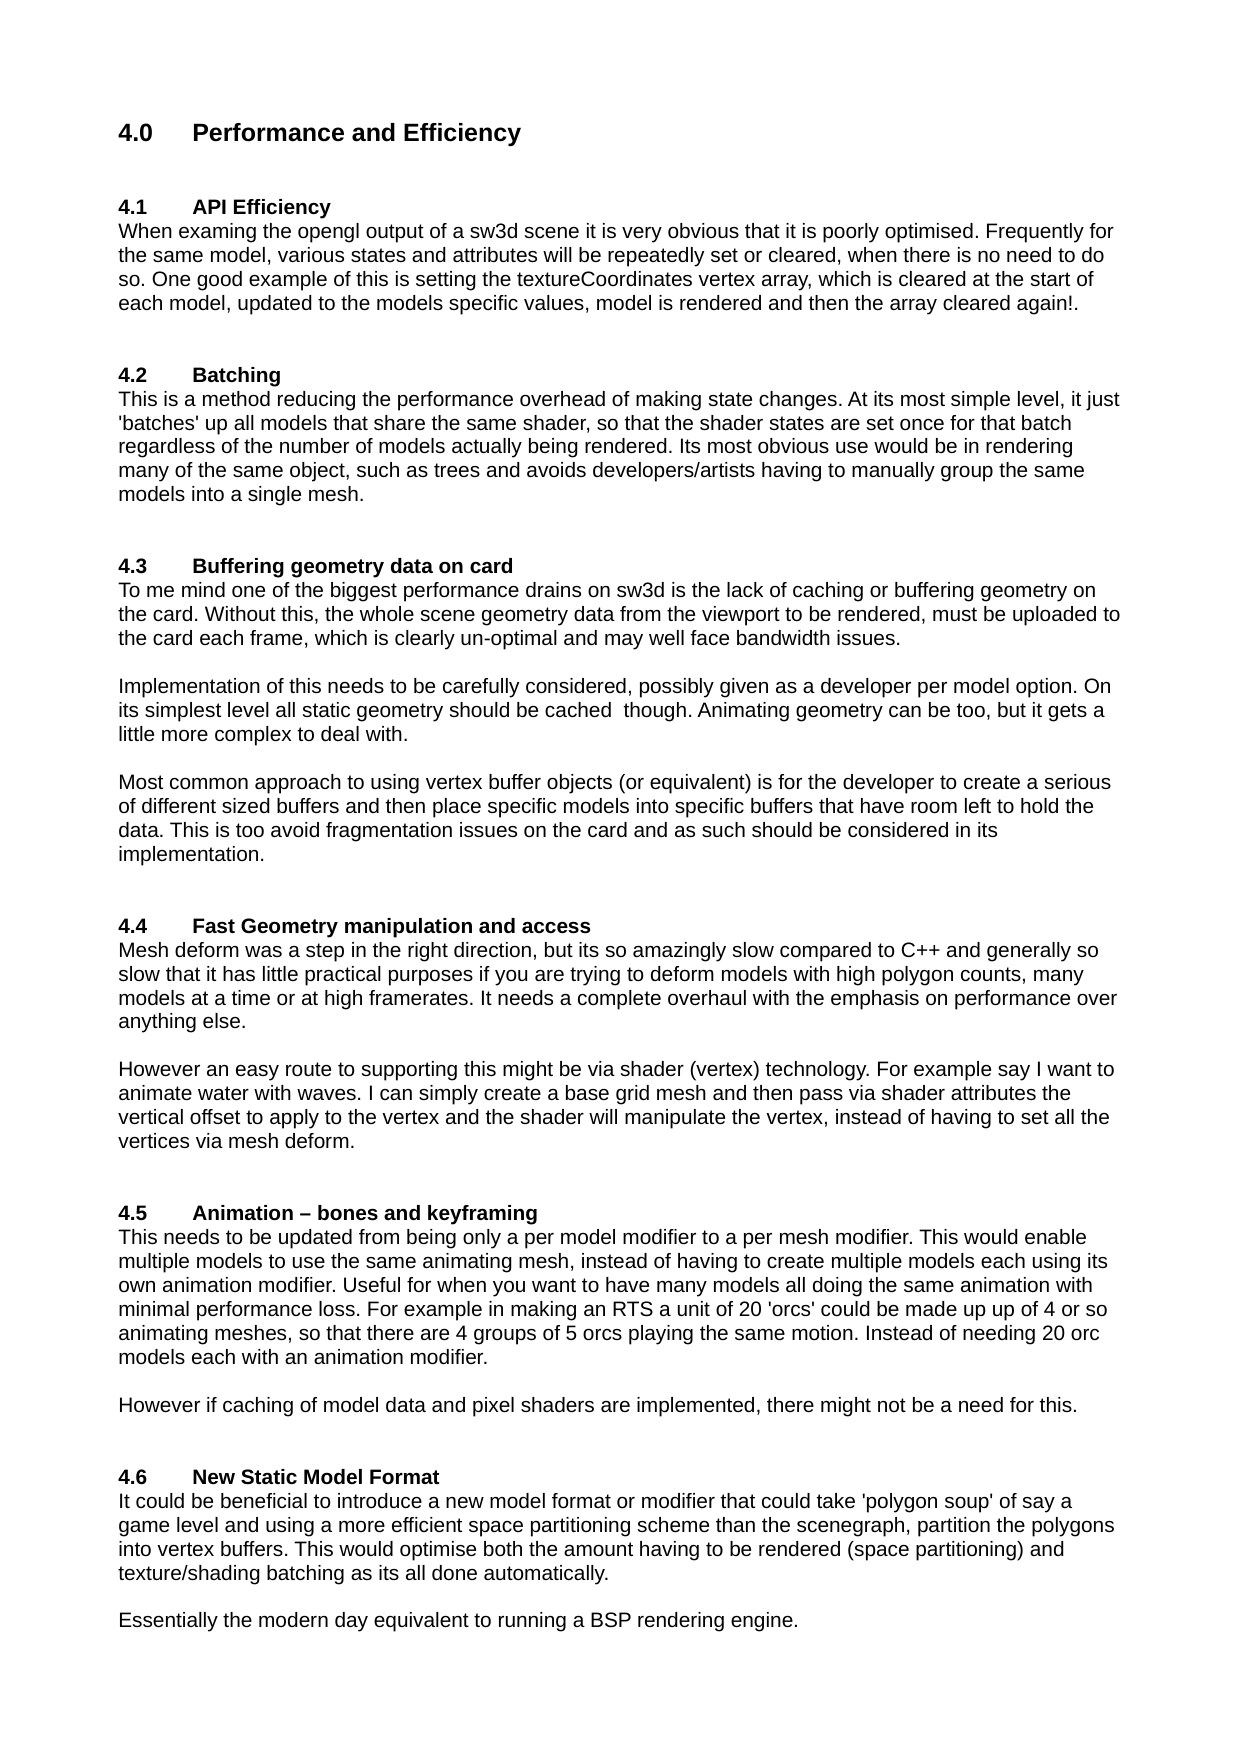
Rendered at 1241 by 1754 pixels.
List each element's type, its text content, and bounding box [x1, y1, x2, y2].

text This is a method reducing the performance overhead of making state changes. At its most simple level, it just 'batches' up all models that share the same shader, so that the shader states are set once for that batch regardless of the number of models actually being rendered. Its most obvious use would be in rendering many of the same object, such as trees and avoids developers/artists having to manually group the same models into a single mesh. [118, 386, 1122, 506]
text When examing the opengl output of a sw3d scene it is very obvious that it is poorly optimised. Frequently for the same model, various states and attributes will be repeatedly set or cleared, when there is no need to do so. One good example of this is setting the textureCoordinates vertex array, which is cleared at the start of each model, updated to the models specific values, model is rendered and then the array cleared again!. [118, 219, 1122, 314]
text 4.2 Batching [118, 362, 1122, 386]
text It could be beneficial to introduce a new model format or modifier that could take 'polygon soup' of say a game level and using a more efficient space partitioning scheme than the scenegraph, partition the polygons into vertex buffers. This would optimise both the amount having to be rendered (space partitioning) and texture/shading batching as its all done automatically. [118, 1488, 1122, 1584]
text However an easy route to supporting this might be via shader (vertex) technology. For example say I want to animate water with waves. I can simply create a base grid mesh and then pass via shader attributes the vertical offset to apply to the vertex and the shader will manipulate the vertex, instead of having to set all the vertices via mesh deform. [118, 1057, 1122, 1153]
text Most common approach to using vertex buffer objects (or equivalent) is for the developer to create a serious of different sized buffers and then place specific models into specific buffers that have room left to hold the data. This is too avoid fragmentation issues on the card and as such should be considered in its implementation. [118, 770, 1122, 866]
text Implementation of this needs to be carefully considered, possibly given as a developer per model option. On its simplest level all static geometry should be cached though. Animating geometry can be too, but it gets a little more complex to deal with. [118, 674, 1122, 746]
text This needs to be updated from being only a per model modifier to a per mesh modifier. This would enable multiple models to use the same animating mesh, instead of having to create multiple models each using its own animation modifier. Useful for when you want to have many models all doing the same animation with minimal performance loss. For example in making an RTS a unit of 20 'orcs' could be made up up of 4 or so animating meshes, so that there are 4 groups of 5 orcs playing the same motion. Instead of needing 20 orc models each with an animation modifier. [118, 1225, 1122, 1369]
text Mesh deform was a step in the right direction, but its so amazingly slow compared to C++ and generally so slow that it has little practical purposes if you are trying to deform models with high polygon counts, many models at a time or at high framerates. It needs a complete overhaul with the emphasis on performance over anything else. [118, 937, 1122, 1033]
text 4.4 Fast Geometry manipulation and access [118, 913, 1122, 937]
text Essentially the modern day equivalent to running a BSP rendering engine. [118, 1608, 1122, 1632]
text 4.1 API Efficiency [118, 195, 1122, 219]
text 4.3 Buffering geometry data on card [118, 554, 1122, 578]
text 4.5 Animation – bones and keyframing [118, 1201, 1122, 1225]
text 4.0 Performance and Efficiency [118, 118, 1122, 147]
text To me mind one of the biggest performance drains on sw3d is the lack of caching or buffering geometry on the card. Without this, the whole scene geometry data from the viewport to be rendered, must be uploaded to the card each frame, which is clearly un-optimal and may well face bandwidth issues. [118, 578, 1122, 650]
text 4.6 New Static Model Format [118, 1464, 1122, 1488]
text However if caching of model data and pixel shaders are implemented, there might not be a need for this. [118, 1393, 1122, 1417]
